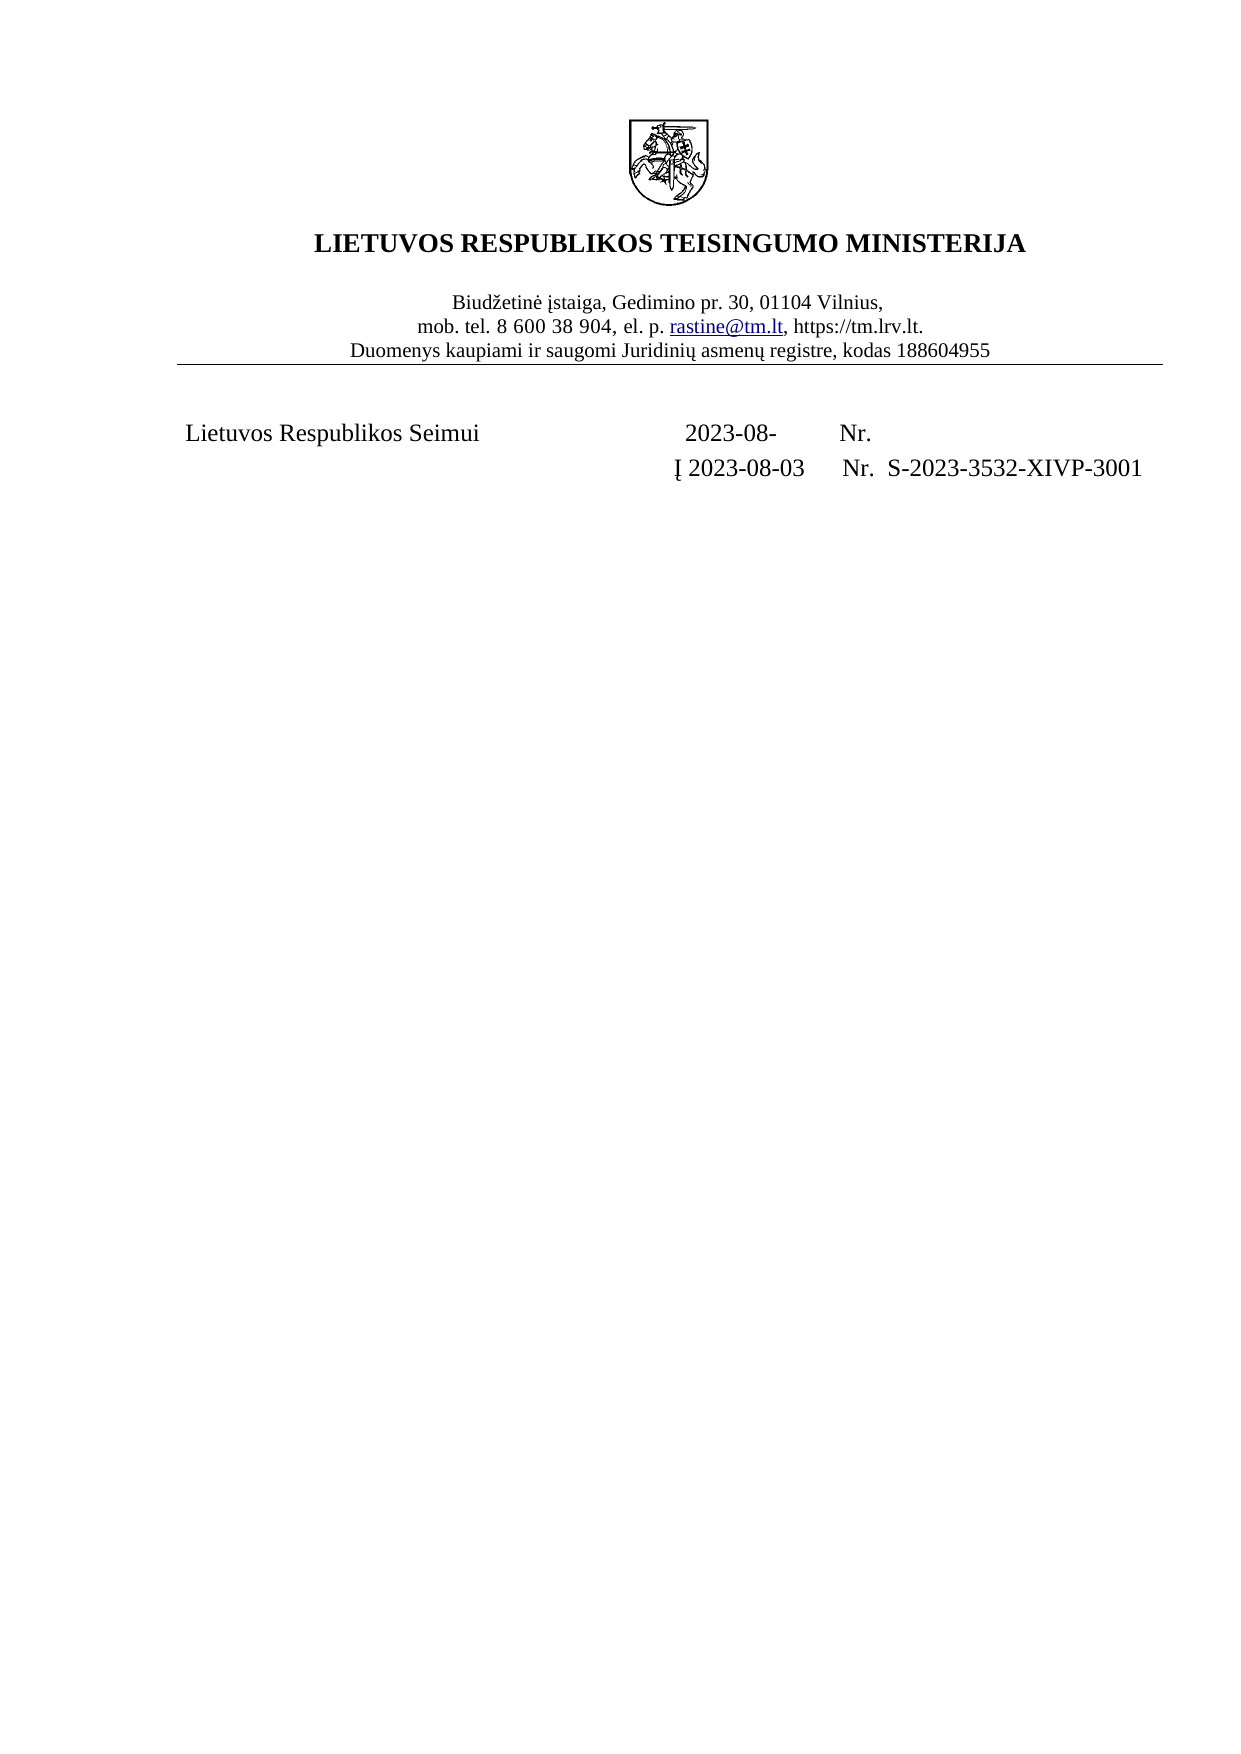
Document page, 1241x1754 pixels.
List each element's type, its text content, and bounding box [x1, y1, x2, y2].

table_cell Į 2023-08-03 Nr. S-2023-3532-XIVP-3001 [661, 453, 1163, 482]
table_header 2023-08- Nr. [661, 418, 1163, 453]
table_cell [174, 453, 661, 482]
table_header Lietuvos Respublikos Seimui [174, 418, 661, 453]
